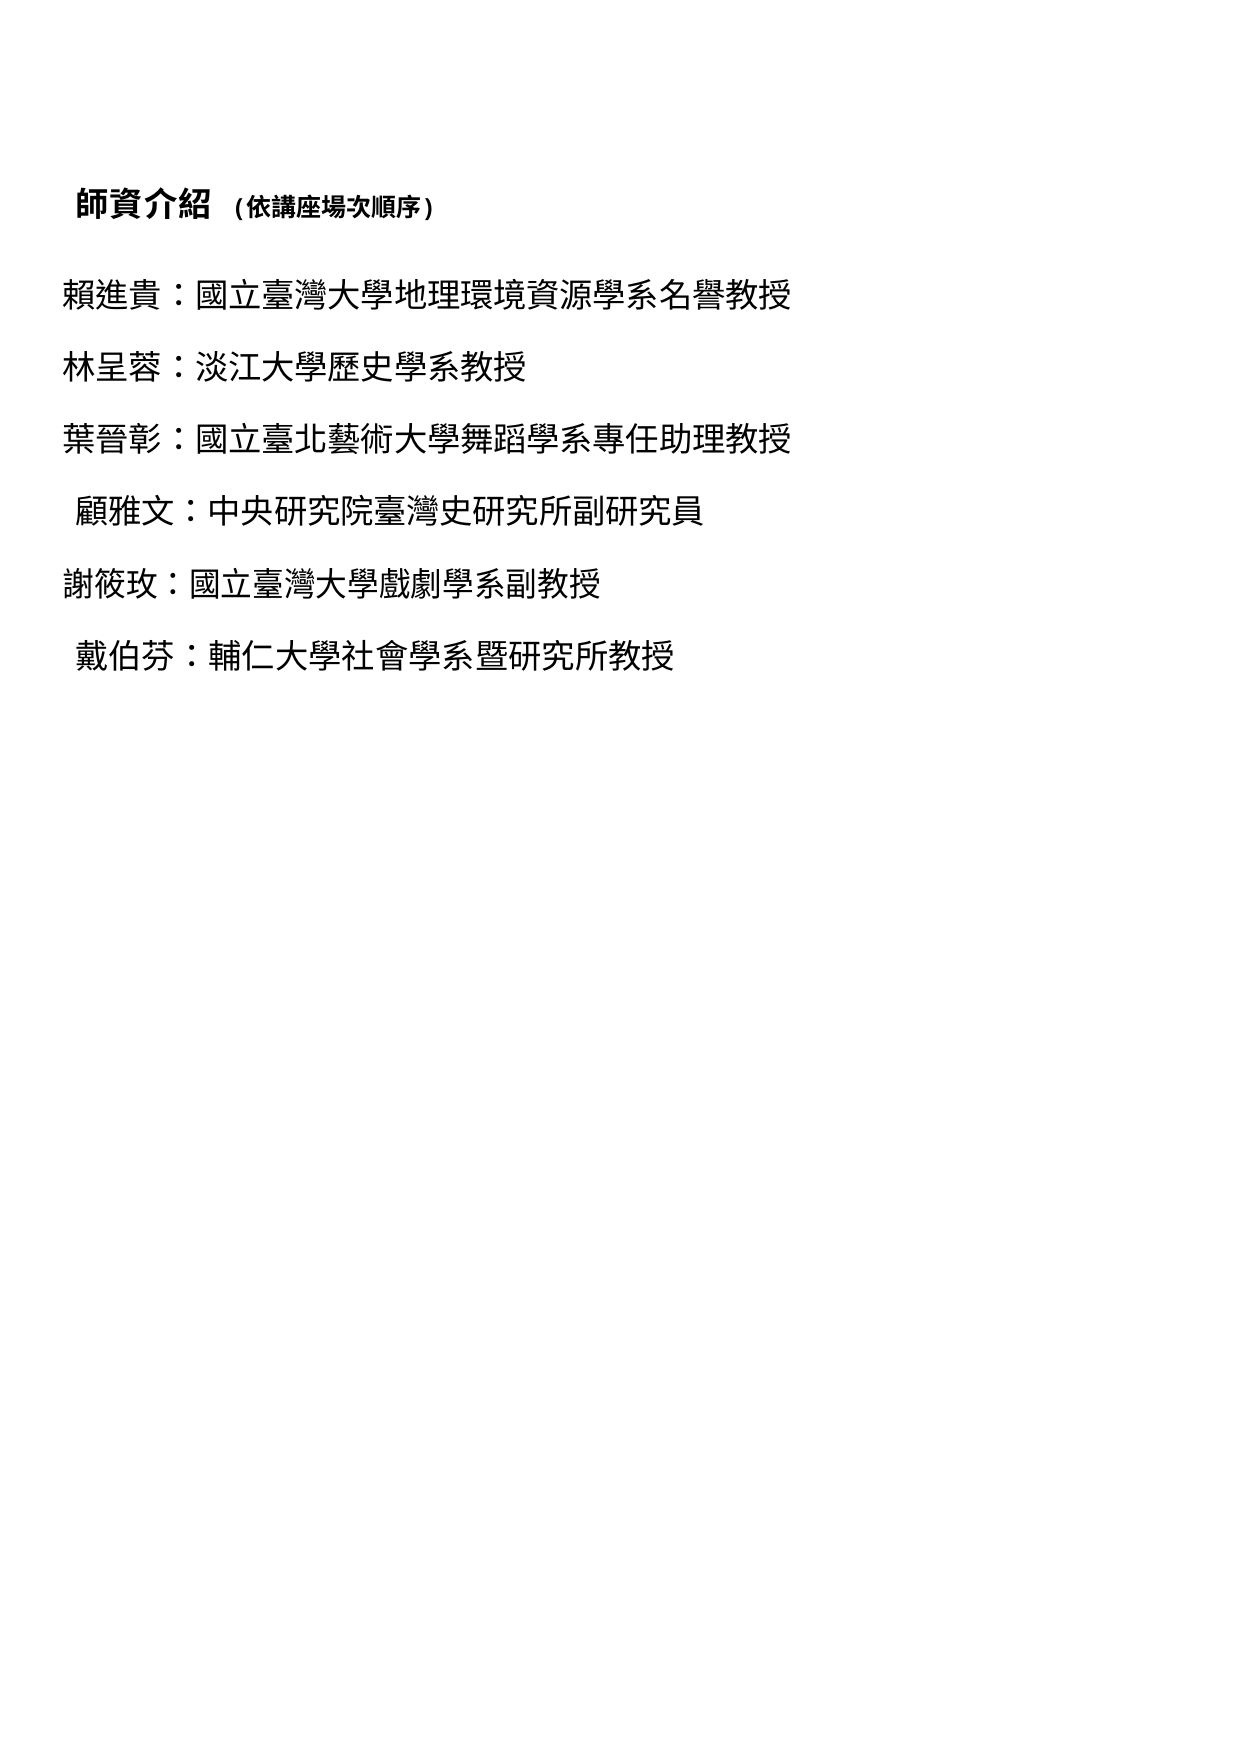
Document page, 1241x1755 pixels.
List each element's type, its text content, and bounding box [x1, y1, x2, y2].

text 林呈蓉：淡江大學歷史學系教授 [62, 341, 816, 389]
text 葉晉彰：國立臺北藝術大學舞蹈學系專任助理教授 [62, 413, 816, 461]
text 顧雅文：中央研究院臺灣史研究所副研究員 [75, 485, 1163, 533]
text 師資介紹 (依講座場次順序) [75, 173, 1163, 227]
text 謝筱玫：國立臺灣大學戲劇學系副教授 [62, 557, 1042, 606]
text 戴伯芬：輔仁大學社會學系暨研究所教授 [75, 630, 1163, 678]
text 賴進貴：國立臺灣大學地理環境資源學系名譽教授 [62, 268, 816, 317]
